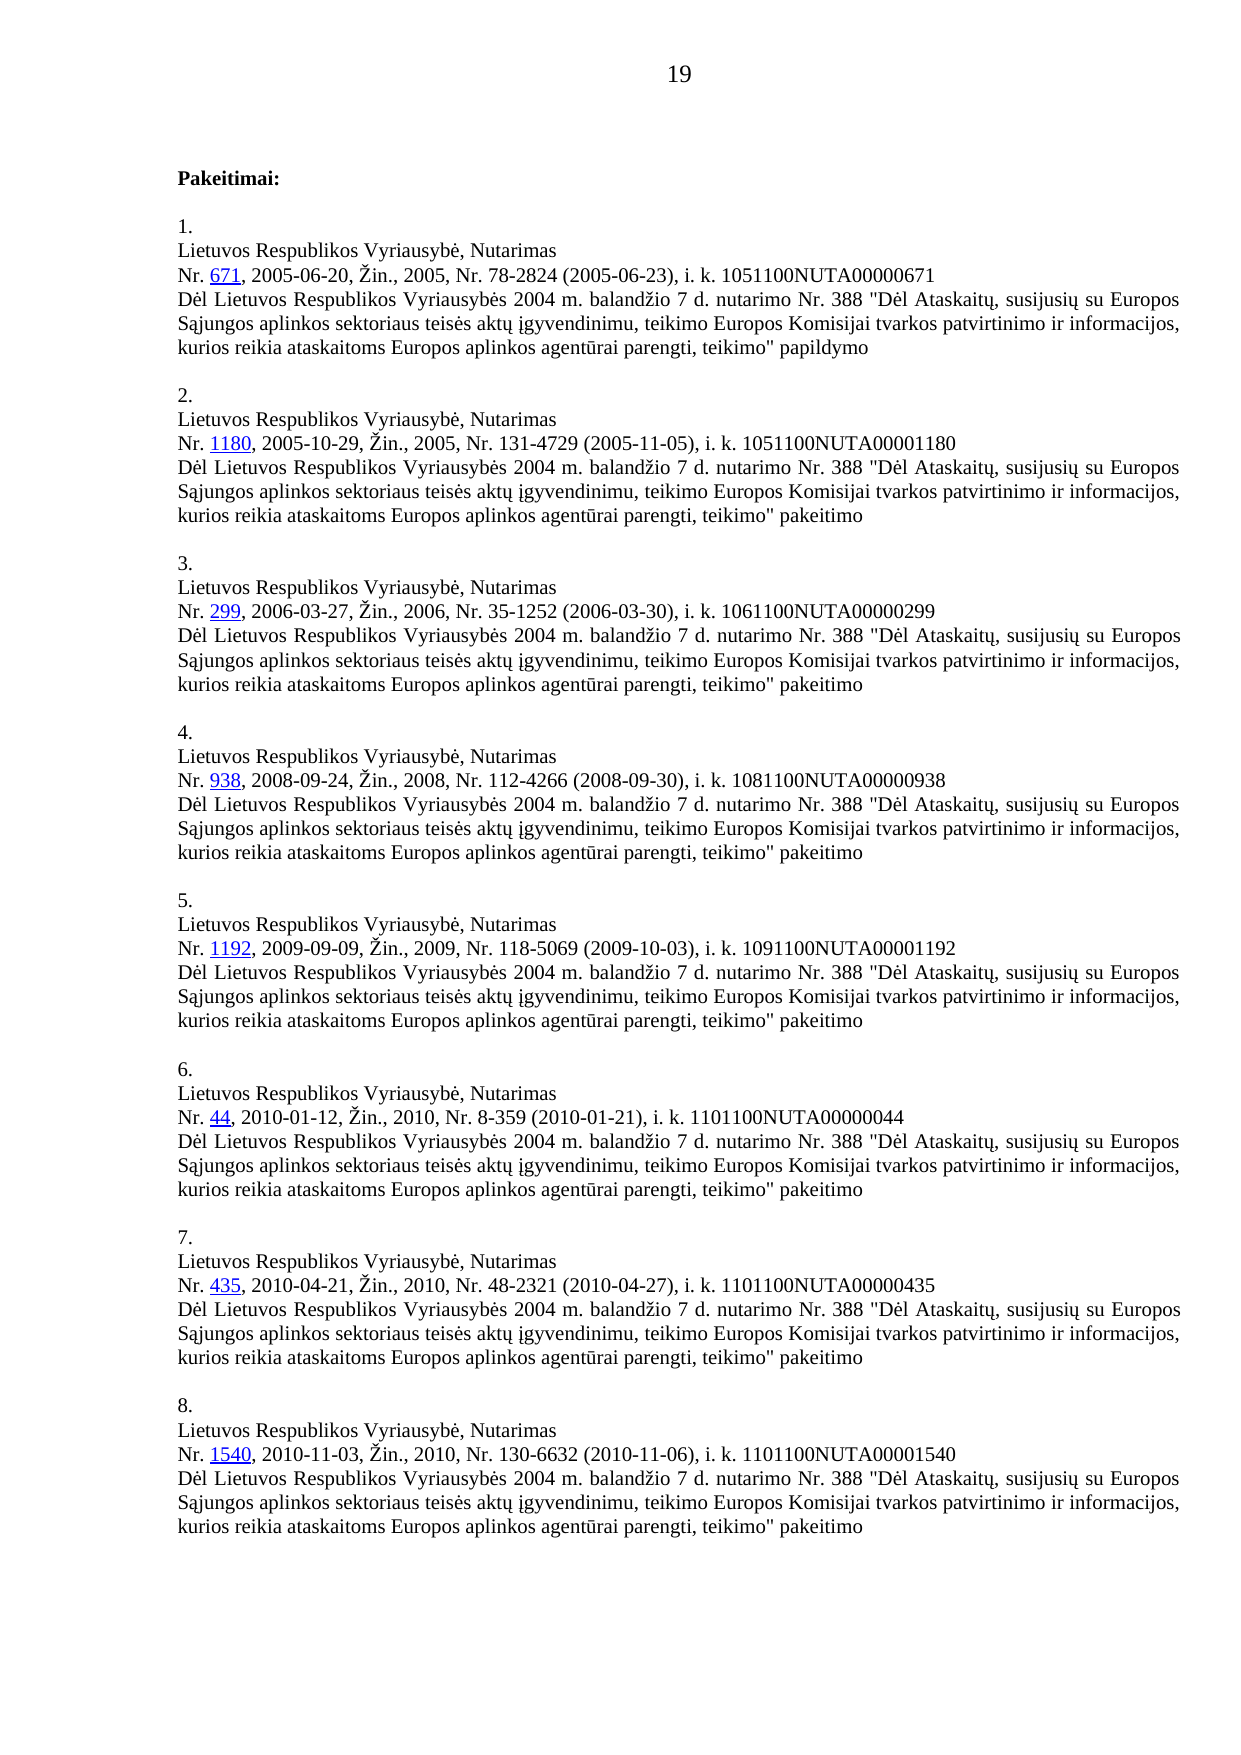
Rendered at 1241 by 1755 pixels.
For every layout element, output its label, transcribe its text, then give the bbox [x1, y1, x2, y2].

text Dėl Lietuvos Respublikos Vyriausybės 2004 m. balandžio 7 d. nutarimo Nr. 388 "Dėl Ataskaitų, susijusių su Europos Sąjungos aplinkos sektoriaus teisės aktų įgyvendinimu, teikimo Europos Komisijai tvarkos patvirtinimo ir informacijos, kurios reikia ataskaitoms Europos aplinkos agentūrai parengti, teikimo" pakeitimo [177, 1129, 1181, 1201]
text Lietuvos Respublikos Vyriausybė, Nutarimas [177, 1249, 1181, 1273]
text Nr. 1540, 2010-11-03, Žin., 2010, Nr. 130-6632 (2010-11-06), i. k. 1101100NUTA00001540 [177, 1442, 1181, 1466]
text 5. [177, 888, 1181, 912]
text Lietuvos Respublikos Vyriausybė, Nutarimas [177, 744, 1181, 768]
text Pakeitimai: [177, 166, 1181, 190]
text Dėl Lietuvos Respublikos Vyriausybės 2004 m. balandžio 7 d. nutarimo Nr. 388 "Dėl Ataskaitų, susijusių su Europos Sąjungos aplinkos sektoriaus teisės aktų įgyvendinimu, teikimo Europos Komisijai tvarkos patvirtinimo ir informacijos, kurios reikia ataskaitoms Europos aplinkos agentūrai parengti, teikimo" pakeitimo [177, 455, 1181, 527]
text Lietuvos Respublikos Vyriausybė, Nutarimas [177, 1417, 1181, 1442]
text Lietuvos Respublikos Vyriausybė, Nutarimas [177, 238, 1181, 262]
text Nr. 1180, 2005-10-29, Žin., 2005, Nr. 131-4729 (2005-11-05), i. k. 1051100NUTA00001180 [177, 431, 1181, 455]
text Dėl Lietuvos Respublikos Vyriausybės 2004 m. balandžio 7 d. nutarimo Nr. 388 "Dėl Ataskaitų, susijusių su Europos Sąjungos aplinkos sektoriaus teisės aktų įgyvendinimu, teikimo Europos Komisijai tvarkos patvirtinimo ir informacijos, kurios reikia ataskaitoms Europos aplinkos agentūrai parengti, teikimo" pakeitimo [177, 1297, 1181, 1369]
text 4. [177, 720, 1181, 744]
text Nr. 938, 2008-09-24, Žin., 2008, Nr. 112-4266 (2008-09-30), i. k. 1081100NUTA00000938 [177, 768, 1181, 792]
text Dėl Lietuvos Respublikos Vyriausybės 2004 m. balandžio 7 d. nutarimo Nr. 388 "Dėl Ataskaitų, susijusių su Europos Sąjungos aplinkos sektoriaus teisės aktų įgyvendinimu, teikimo Europos Komisijai tvarkos patvirtinimo ir informacijos, kurios reikia ataskaitoms Europos aplinkos agentūrai parengti, teikimo" pakeitimo [177, 623, 1181, 696]
text 6. [177, 1057, 1181, 1081]
text Nr. 671, 2005-06-20, Žin., 2005, Nr. 78-2824 (2005-06-23), i. k. 1051100NUTA00000671 [177, 262, 1181, 287]
text Dėl Lietuvos Respublikos Vyriausybės 2004 m. balandžio 7 d. nutarimo Nr. 388 "Dėl Ataskaitų, susijusių su Europos Sąjungos aplinkos sektoriaus teisės aktų įgyvendinimu, teikimo Europos Komisijai tvarkos patvirtinimo ir informacijos, kurios reikia ataskaitoms Europos aplinkos agentūrai parengti, teikimo" pakeitimo [177, 960, 1181, 1032]
text Lietuvos Respublikos Vyriausybė, Nutarimas [177, 575, 1181, 599]
text Nr. 435, 2010-04-21, Žin., 2010, Nr. 48-2321 (2010-04-27), i. k. 1101100NUTA00000435 [177, 1273, 1181, 1297]
text Lietuvos Respublikos Vyriausybė, Nutarimas [177, 407, 1181, 431]
text 3. [177, 551, 1181, 575]
text Dėl Lietuvos Respublikos Vyriausybės 2004 m. balandžio 7 d. nutarimo Nr. 388 "Dėl Ataskaitų, susijusių su Europos Sąjungos aplinkos sektoriaus teisės aktų įgyvendinimu, teikimo Europos Komisijai tvarkos patvirtinimo ir informacijos, kurios reikia ataskaitoms Europos aplinkos agentūrai parengti, teikimo" pakeitimo [177, 792, 1181, 864]
text Dėl Lietuvos Respublikos Vyriausybės 2004 m. balandžio 7 d. nutarimo Nr. 388 "Dėl Ataskaitų, susijusių su Europos Sąjungos aplinkos sektoriaus teisės aktų įgyvendinimu, teikimo Europos Komisijai tvarkos patvirtinimo ir informacijos, kurios reikia ataskaitoms Europos aplinkos agentūrai parengti, teikimo" pakeitimo [177, 1466, 1181, 1538]
text Lietuvos Respublikos Vyriausybė, Nutarimas [177, 1081, 1181, 1105]
text Dėl Lietuvos Respublikos Vyriausybės 2004 m. balandžio 7 d. nutarimo Nr. 388 "Dėl Ataskaitų, susijusių su Europos Sąjungos aplinkos sektoriaus teisės aktų įgyvendinimu, teikimo Europos Komisijai tvarkos patvirtinimo ir informacijos, kurios reikia ataskaitoms Europos aplinkos agentūrai parengti, teikimo" papildymo [177, 287, 1181, 359]
text 7. [177, 1225, 1181, 1249]
text Lietuvos Respublikos Vyriausybė, Nutarimas [177, 912, 1181, 936]
text Nr. 299, 2006-03-27, Žin., 2006, Nr. 35-1252 (2006-03-30), i. k. 1061100NUTA00000299 [177, 599, 1181, 623]
text 2. [177, 383, 1181, 407]
text Nr. 44, 2010-01-12, Žin., 2010, Nr. 8-359 (2010-01-21), i. k. 1101100NUTA00000044 [177, 1105, 1181, 1129]
text 8. [177, 1393, 1181, 1417]
text Nr. 1192, 2009-09-09, Žin., 2009, Nr. 118-5069 (2009-10-03), i. k. 1091100NUTA00001192 [177, 936, 1181, 960]
text 1. [177, 214, 1181, 238]
